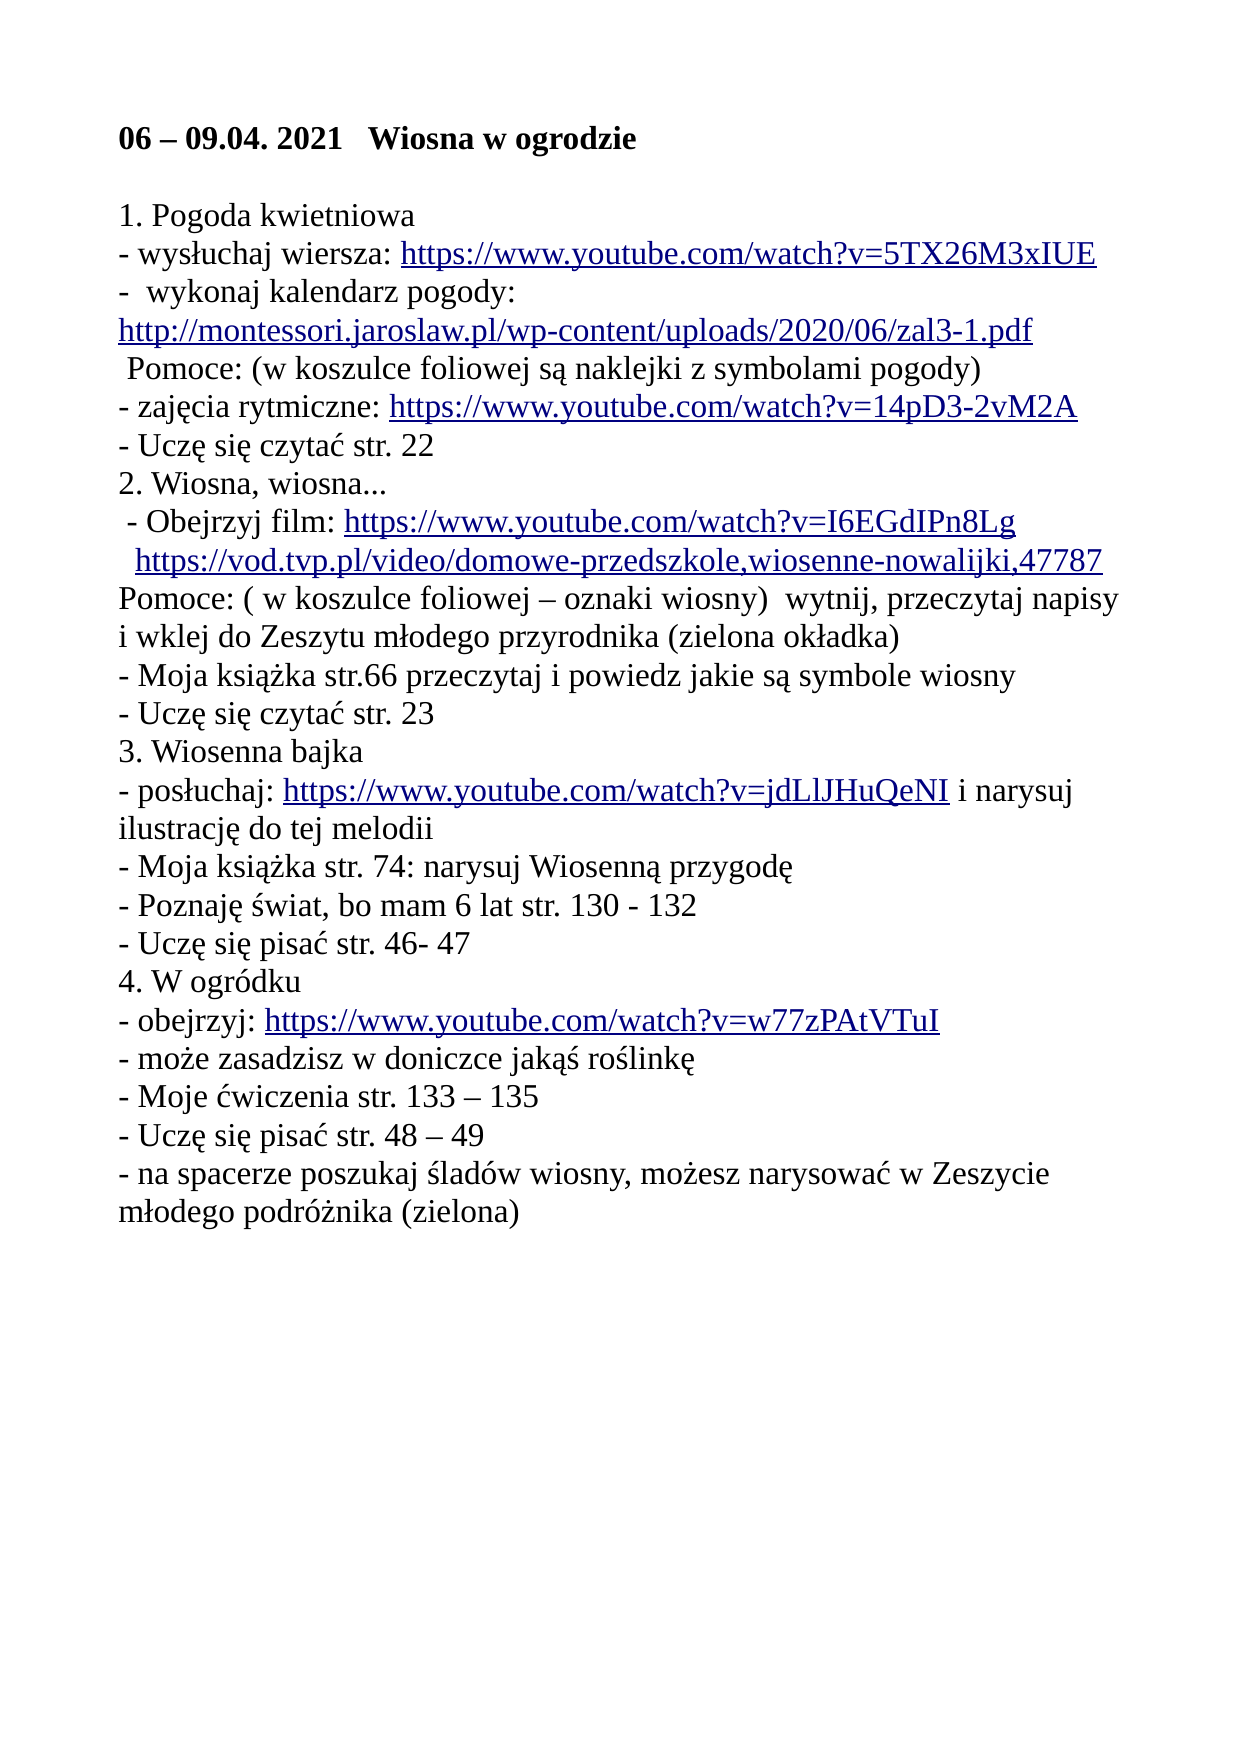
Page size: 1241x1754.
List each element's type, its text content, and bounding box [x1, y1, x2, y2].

text https://vod.tvp.pl/video/domowe-przedszkole,wiosenne-nowalijki,47787 [118, 540, 1122, 578]
text - zajęcia rytmiczne: https://www.youtube.com/watch?v=14pD3-2vM2A [118, 386, 1122, 425]
text - na spacerze poszukaj śladów wiosny, możesz narysować w Zeszycie młodego podróżnika (zielona) [118, 1153, 1122, 1230]
text - wykonaj kalendarz pogody: http://montessori.jaroslaw.pl/wp-content/uploads/2020/06/zal3-1.pdf [118, 271, 1122, 348]
text - wysłuchaj wiersza: https://www.youtube.com/watch?v=5TX26M3xIUE [118, 233, 1122, 271]
text 3. Wiosenna bajka [118, 731, 1122, 770]
text 4. W ogródku [118, 961, 1122, 1000]
text - Obejrzyj film: https://www.youtube.com/watch?v=I6EGdIPn8Lg [118, 501, 1122, 540]
text - posłuchaj: https://www.youtube.com/watch?v=jdLlJHuQeNI i narysuj ilustrację do tej melodii [118, 770, 1122, 846]
text 2. Wiosna, wiosna... [118, 463, 1122, 501]
text - Uczę się czytać str. 23 [118, 693, 1122, 731]
text - Poznaję świat, bo mam 6 lat str. 130 - 132 [118, 885, 1122, 923]
text - obejrzyj: https://www.youtube.com/watch?v=w77zPAtVTuI [118, 1000, 1122, 1038]
text Pomoce: (w koszulce foliowej są naklejki z symbolami pogody) [118, 348, 1122, 386]
text - Moja książka str.66 przeczytaj i powiedz jakie są symbole wiosny [118, 655, 1122, 693]
text Pomoce: ( w koszulce foliowej – oznaki wiosny) wytnij, przeczytaj napisy i wklej do Zeszytu młodego przyrodnika (zielona okładka) [118, 578, 1122, 655]
text - Moja książka str. 74: narysuj Wiosenną przygodę [118, 846, 1122, 885]
text 06 – 09.04. 2021 Wiosna w ogrodzie [118, 118, 1122, 156]
text 1. Pogoda kwietniowa [118, 195, 1122, 233]
text - Uczę się pisać str. 46- 47 [118, 923, 1122, 961]
text - Uczę się czytać str. 22 [118, 425, 1122, 463]
text - Moje ćwiczenia str. 133 – 135 [118, 1076, 1122, 1115]
text - może zasadzisz w doniczce jakąś roślinkę [118, 1038, 1122, 1076]
text - Uczę się pisać str. 48 – 49 [118, 1115, 1122, 1153]
